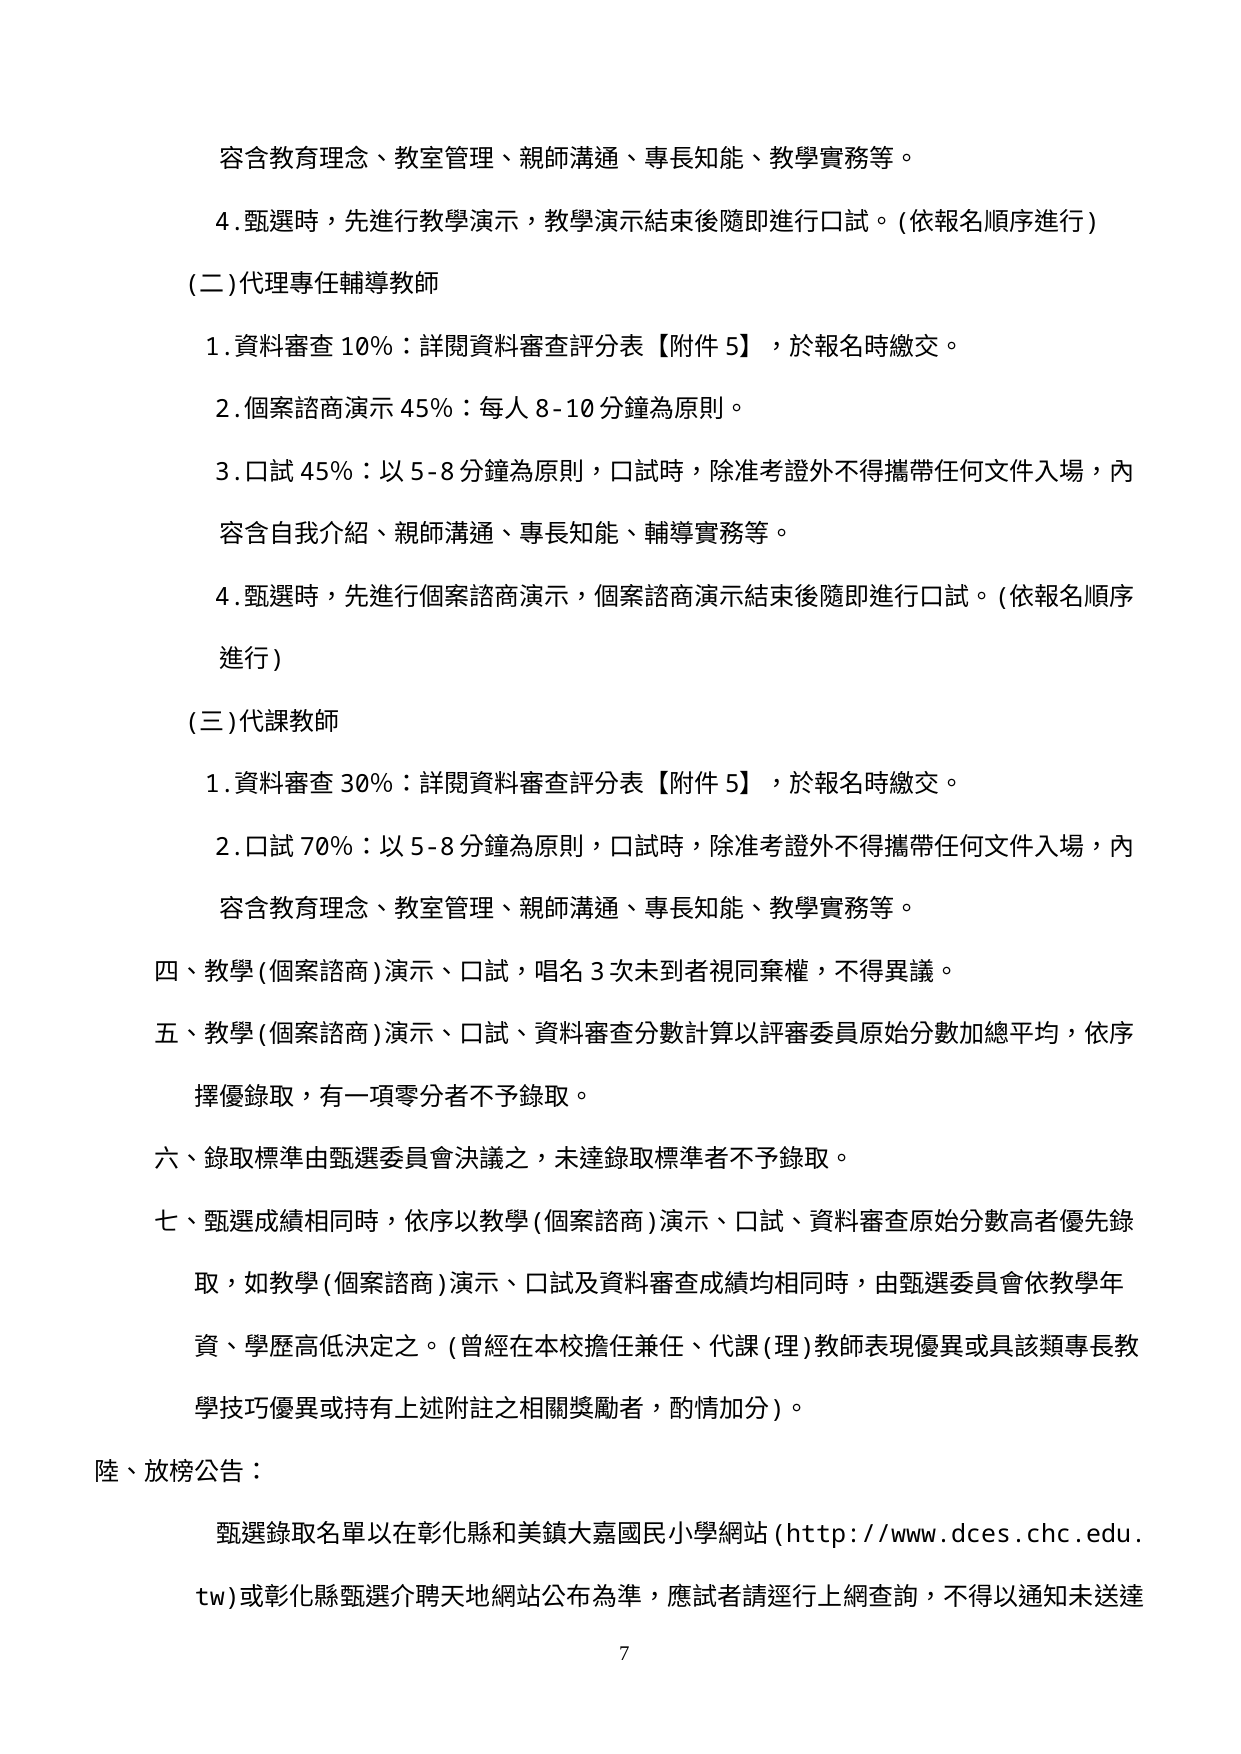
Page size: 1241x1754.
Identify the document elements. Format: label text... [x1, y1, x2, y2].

text 4.甄選時，先進行教學演示，教學演示結束後隨即進行口試。(依報名順序進行) [94, 177, 1146, 240]
text 四、教學(個案諮商)演示、口試，唱名3次未到者視同棄權，不得異議。 [94, 927, 1146, 990]
text (三)代課教師 [94, 677, 1146, 740]
text 2.個案諮商演示45％：每人8-10分鐘為原則。 [94, 365, 1146, 427]
text 甄選錄取名單以在彰化縣和美鎮大嘉國民小學網站(http://www.dces.chc.edu.tw)或彰化縣甄選介聘天地網站公布為準，應試者請逕行上網查詢，不得以通知未送達 [94, 1490, 1146, 1615]
text 2.口試70％：以5-8分鐘為原則，口試時，除准考證外不得攜帶任何文件入場，內容含教育理念、教室管理、親師溝通、專長知能、教學實務等。 [94, 802, 1146, 927]
text 陸、放榜公告： [94, 1427, 1146, 1490]
text 3.口試45％：以5-8分鐘為原則，口試時，除准考證外不得攜帶任何文件入場，內容含自我介紹、親師溝通、專長知能、輔導實務等。 [94, 427, 1146, 552]
text 4.甄選時，先進行個案諮商演示，個案諮商演示結束後隨即進行口試。(依報名順序進行) [94, 552, 1146, 677]
text 1.資料審查10％：詳閱資料審查評分表【附件5】，於報名時繳交。 [94, 302, 1146, 365]
text 六、錄取標準由甄選委員會決議之，未達錄取標準者不予錄取。 [94, 1115, 1146, 1177]
text 容含教育理念、教室管理、親師溝通、專長知能、教學實務等。 [94, 115, 1146, 177]
text (二)代理專任輔導教師 [94, 240, 1146, 302]
text 1.資料審查30％：詳閱資料審查評分表【附件5】，於報名時繳交。 [94, 740, 1146, 802]
text 五、教學(個案諮商)演示、口試、資料審查分數計算以評審委員原始分數加總平均，依序擇優錄取，有一項零分者不予錄取。 [94, 990, 1146, 1115]
text 七、甄選成績相同時，依序以教學(個案諮商)演示、口試、資料審查原始分數高者優先錄取，如教學(個案諮商)演示、口試及資料審查成績均相同時，由甄選委員會依教學年資、學歷高低決定之。(曾經在本校擔任兼任、代課(理)教師表現優異或具該類專長教學技巧優異或持有上述附註之相關獎勵者，酌情加分)。 [94, 1177, 1146, 1427]
